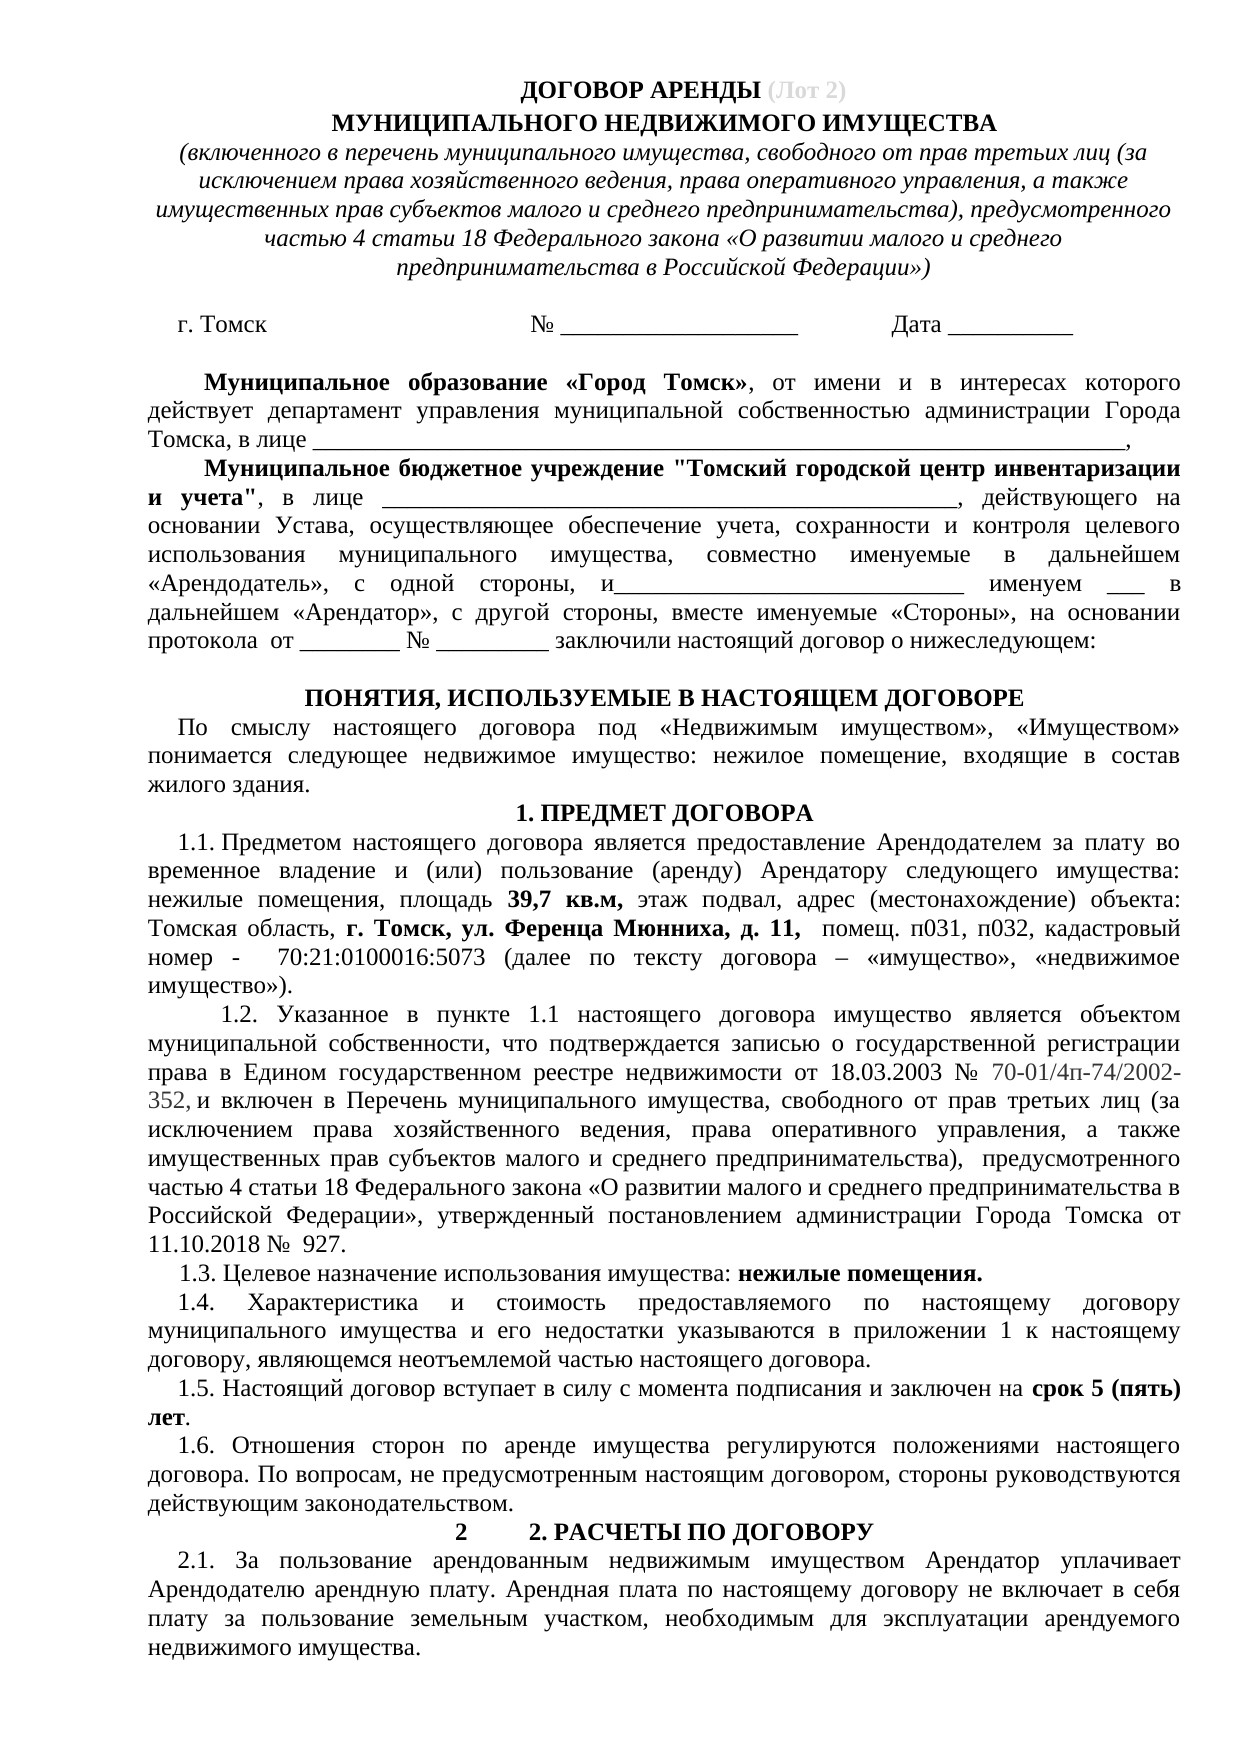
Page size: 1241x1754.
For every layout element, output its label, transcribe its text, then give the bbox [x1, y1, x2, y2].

text (включенного в перечень муниципального имущества, свободного от прав третьих лиц (за исключением права хозяйственного ведения, права оперативного управления, а также имущественных прав субъектов малого и среднего предпринимательства), предусмотренного частью 4 статьи 18 Федерального закона «О развитии малого и среднего предпринимательства в Российской Федерации») [148, 137, 1181, 281]
text 1. ПРЕДМЕТ ДОГОВОРА [148, 798, 1181, 827]
text 1.3. Целевое назначение использования имущества: нежилые помещения. [148, 1258, 1181, 1287]
text МУНИЦИПАЛЬНОГО НЕДВИЖИМОГО ИМУЩЕСТВА [148, 108, 1181, 137]
text По смыслу настоящего договора под «Недвижимым имуществом», «Имуществом» понимается следующее недвижимое имущество: нежилое помещение, входящие в состав жилого здания. [148, 712, 1181, 798]
text Муниципальное бюджетное учреждение "Томский городской центр инвентаризации и учета", в лице ______________________________________________, действующего на основании Устава, осуществляющее обеспечение учета, сохранности и контроля целевого использования муниципального имущества, совместно именуемые в дальнейшем «Арендодатель», с одной стороны, и____________________________ именуем ___ в дальнейшем «Арендатор», с другой стороны, вместе именуемые «Стороны», на основании протокола от ________ № _________ заключили настоящий договор о нижеследующем: [148, 453, 1181, 654]
text Муниципальное образование «Город Томск», от имени и в интересах которого действует департамент управления муниципальной собственностью администрации Города Томска, в лице _________________________________________________________________, [148, 367, 1181, 453]
text 2.1. За пользование арендованным недвижимым имуществом Арендатор уплачивает Арендодателю арендную плату. Арендная плата по настоящему договору не включает в себя плату за пользование земельным участком, необходимым для эксплуатации арендуемого недвижимого имущества. [148, 1546, 1181, 1661]
text ПОНЯТИЯ, ИСПОЛЬЗУЕМЫЕ В НАСТОЯЩЕМ ДОГОВОРЕ [148, 683, 1181, 712]
text ДОГОВОР АРЕНДЫ (Лот 2) [148, 75, 1181, 104]
text г. Томск № ___________________ Дата __________ [148, 309, 1181, 338]
text 1.6. Отношения сторон по аренде имущества регулируются положениями настоящего договора. По вопросам, не предусмотренным настоящим договором, стороны руководствуются действующим законодательством. [148, 1431, 1181, 1517]
text 1.5. Настоящий договор вступает в силу с момента подписания и заключен на срок 5 (пять) лет. [148, 1373, 1181, 1431]
list 2. РАСЧЕТЫ ПО ДОГОВОРУ [148, 1517, 1181, 1546]
text 1.4. Характеристика и стоимость предоставляемого по настоящему договору муниципального имущества и его недостатки указываются в приложении 1 к настоящему договору, являющемся неотъемлемой частью настоящего договора. [148, 1287, 1181, 1373]
text 1.1. Предметом настоящего договора является предоставление Арендодателем за плату во временное владение и (или) пользование (аренду) Арендатору следующего имущества: нежилые помещения, площадь 39,7 кв.м, этаж подвал, адрес (местонахождение) объекта: Томская область, г. Томск, ул. Ференца Мюнниха, д. 11, помещ. п031, п032, кадастровый номер - 70:21:0100016:5073 (далее по тексту договора – «имущество», «недвижимое имущество»). [148, 827, 1181, 999]
text 1.2. Указанное в пункте 1.1 настоящего договора имущество является объектом муниципальной собственности, что подтверждается записью о государственной регистрации права в Едином государственном реестре недвижимости от 18.03.2003 № 70-01/4п-74/2002-352, и включен в Перечень муниципального имущества, свободного от прав третьих лиц (за исключением права хозяйственного ведения, права оперативного управления, а также имущественных прав субъектов малого и среднего предпринимательства), предусмотренного частью 4 статьи 18 Федерального закона «О развитии малого и среднего предпринимательства в Российской Федерации», утвержденный постановлением администрации Города Томска от 11.10.2018 № 927. [148, 999, 1181, 1258]
